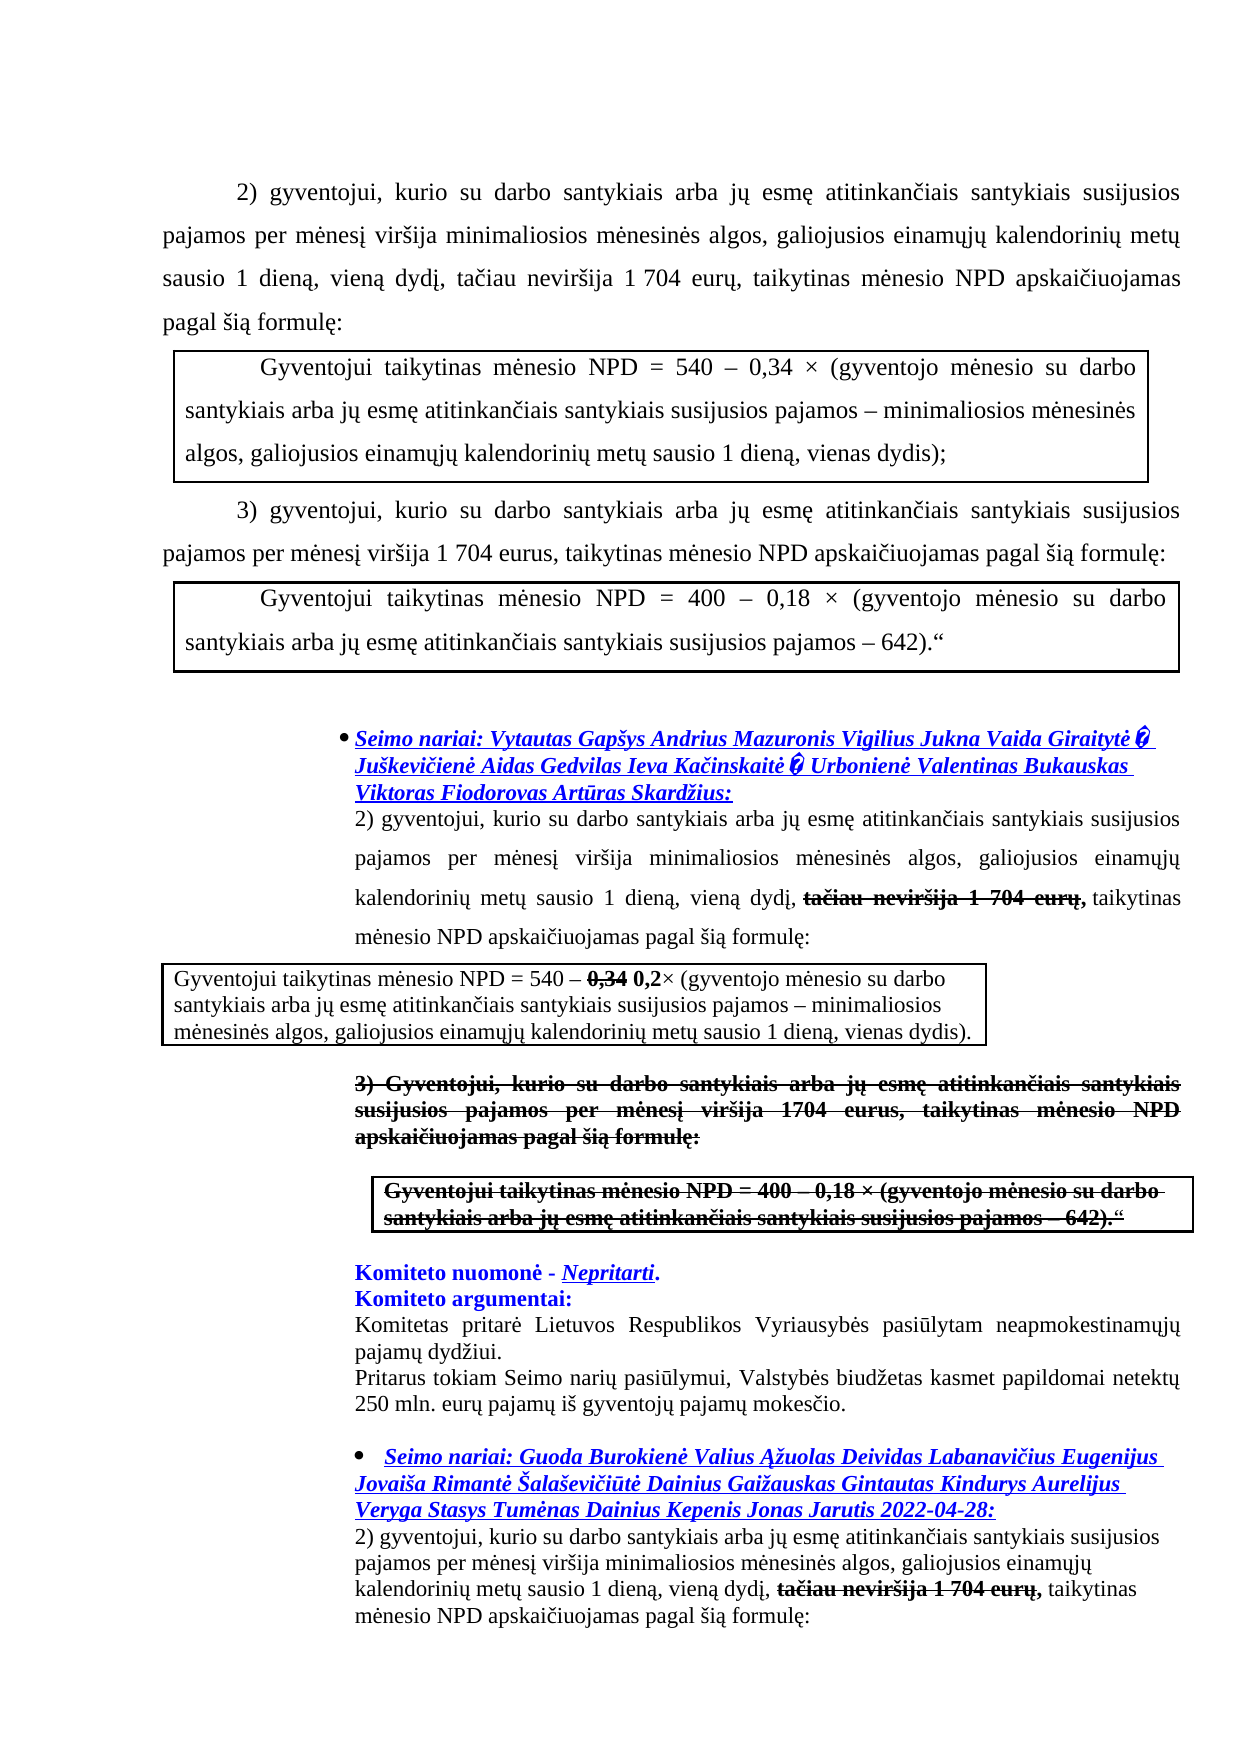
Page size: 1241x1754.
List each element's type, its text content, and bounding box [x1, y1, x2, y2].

text 3) Gyventojui, kurio su darbo santykiais arba jų esmę atitinkančiais santykiais susijusios pajamos per mėnesį viršija 1704 eurus, taikytinas mėnesio NPD apskaičiuojamas pagal šią formulę: [354, 1070, 1181, 1084]
list Seimo nariai: Guoda Burokienė Valius Ąžuolas Deividas Labanavičius Eugenijus Jovaiša Rimantė Šalaševičiūtė Dainius Gaižauskas Gintautas Kindurys Aurelijus Veryga Stasys Tumėnas Dainius Kepenis Jonas Jarutis 2022-04-28: [354, 1443, 1181, 1523]
text 3) Gyventojui, kurio su darbo santykiais arba jų esmę atitinkančiais santykiais susijusios pajamos per mėnesį viršija 1704 eurus, taikytinas mėnesio NPD apskaičiuojamas pagal šią formulę: [354, 1085, 1181, 1111]
text 3) gyventojui, kurio su darbo santykiais arba jų esmę atitinkančiais santykiais susijusios pajamos per mėnesį viršija 1 704 eurus, taikytinas mėnesio NPD apskaičiuojamas pagal šią formulę: [162, 495, 1181, 567]
text 2) gyventojui, kurio su darbo santykiais arba jų esmę atitinkančiais santykiais susijusios pajamos per mėnesį viršija minimaliosios mėnesinės algos, galiojusios einamųjų kalendorinių metų sausio 1 dieną, vieną dydį, tačiau neviršija 1 704 eurų, taikytinas mėnesio NPD apskaičiuojamas pagal šią formulę: [354, 1523, 1181, 1628]
table_header Gyventojui taikytinas mėnesio NPD = 400 – 0,18 × (gyventojo mėnesio su darbo santykiais arba jų esmę atitinkančiais santykiais susijusios pajamos – 642).“ [374, 1178, 1192, 1230]
list Seimo nariai: Vytautas Gapšys Andrius Mazuronis Vigilius Jukna Vaida Giraitytė � Juškevičienė Aidas Gedvilas Ieva Kačinskaitė � Urbonienė Valentinas Bukauskas Viktoras Fiodorovas Artūras Skardžius: [340, 725, 1181, 805]
text Pritarus tokiam Seimo narių pasiūlymui, Valstybės biudžetas kasmet papildomai netektų 250 mln. eurų pajamų iš gyventojų pajamų mokesčio. [354, 1364, 1181, 1417]
table_header Gyventojui taikytinas mėnesio NPD = 540 – 0,34 × (gyventojo mėnesio su darbo santykiais arba jų esmę atitinkančiais santykiais susijusios pajamos – minimaliosios mėnesinės algos, galiojusios einamųjų kalendorinių metų sausio 1 dieną, vienas dydis); [175, 352, 1147, 481]
table_header Gyventojui taikytinas mėnesio NPD = 400 – 0,18 × (gyventojo mėnesio su darbo santykiais arba jų esmę atitinkančiais santykiais susijusios pajamos – 642).“ [175, 584, 1178, 670]
text 2) gyventojui, kurio su darbo santykiais arba jų esmę atitinkančiais santykiais susijusios pajamos per mėnesį viršija minimaliosios mėnesinės algos, galiojusios einamųjų kalendorinių metų sausio 1 dieną, vieną dydį, tačiau neviršija 1 704 eurų, taikytinas mėnesio NPD apskaičiuojamas pagal šią formulę: [354, 805, 1181, 950]
text Komiteto nuomonė - Nepritarti. [354, 1259, 1181, 1285]
text 3) Gyventojui, kurio su darbo santykiais arba jų esmę atitinkančiais santykiais susijusios pajamos per mėnesį viršija 1704 eurus, taikytinas mėnesio NPD apskaičiuojamas pagal šią formulę: [354, 1112, 1181, 1149]
table_header Gyventojui taikytinas mėnesio NPD = 540 – 0,34 0,2× (gyventojo mėnesio su darbo santykiais arba jų esmę atitinkančiais santykiais susijusios pajamos – minimaliosios mėnesinės algos, galiojusios einamųjų kalendorinių metų sausio 1 dieną, vienas dydis). [164, 965, 985, 1044]
text Komiteto argumentai: [354, 1285, 1181, 1311]
text Komitetas pritarė Lietuvos Respublikos Vyriausybės pasiūlytam neapmokestinamųjų pajamų dydžiui. [354, 1311, 1181, 1364]
text 2) gyventojui, kurio su darbo santykiais arba jų esmę atitinkančiais santykiais susijusios pajamos per mėnesį viršija minimaliosios mėnesinės algos, galiojusios einamųjų kalendorinių metų sausio 1 dieną, vieną dydį, tačiau neviršija 1 704 eurų, taikytinas mėnesio NPD apskaičiuojamas pagal šią formulę: [162, 177, 1181, 335]
